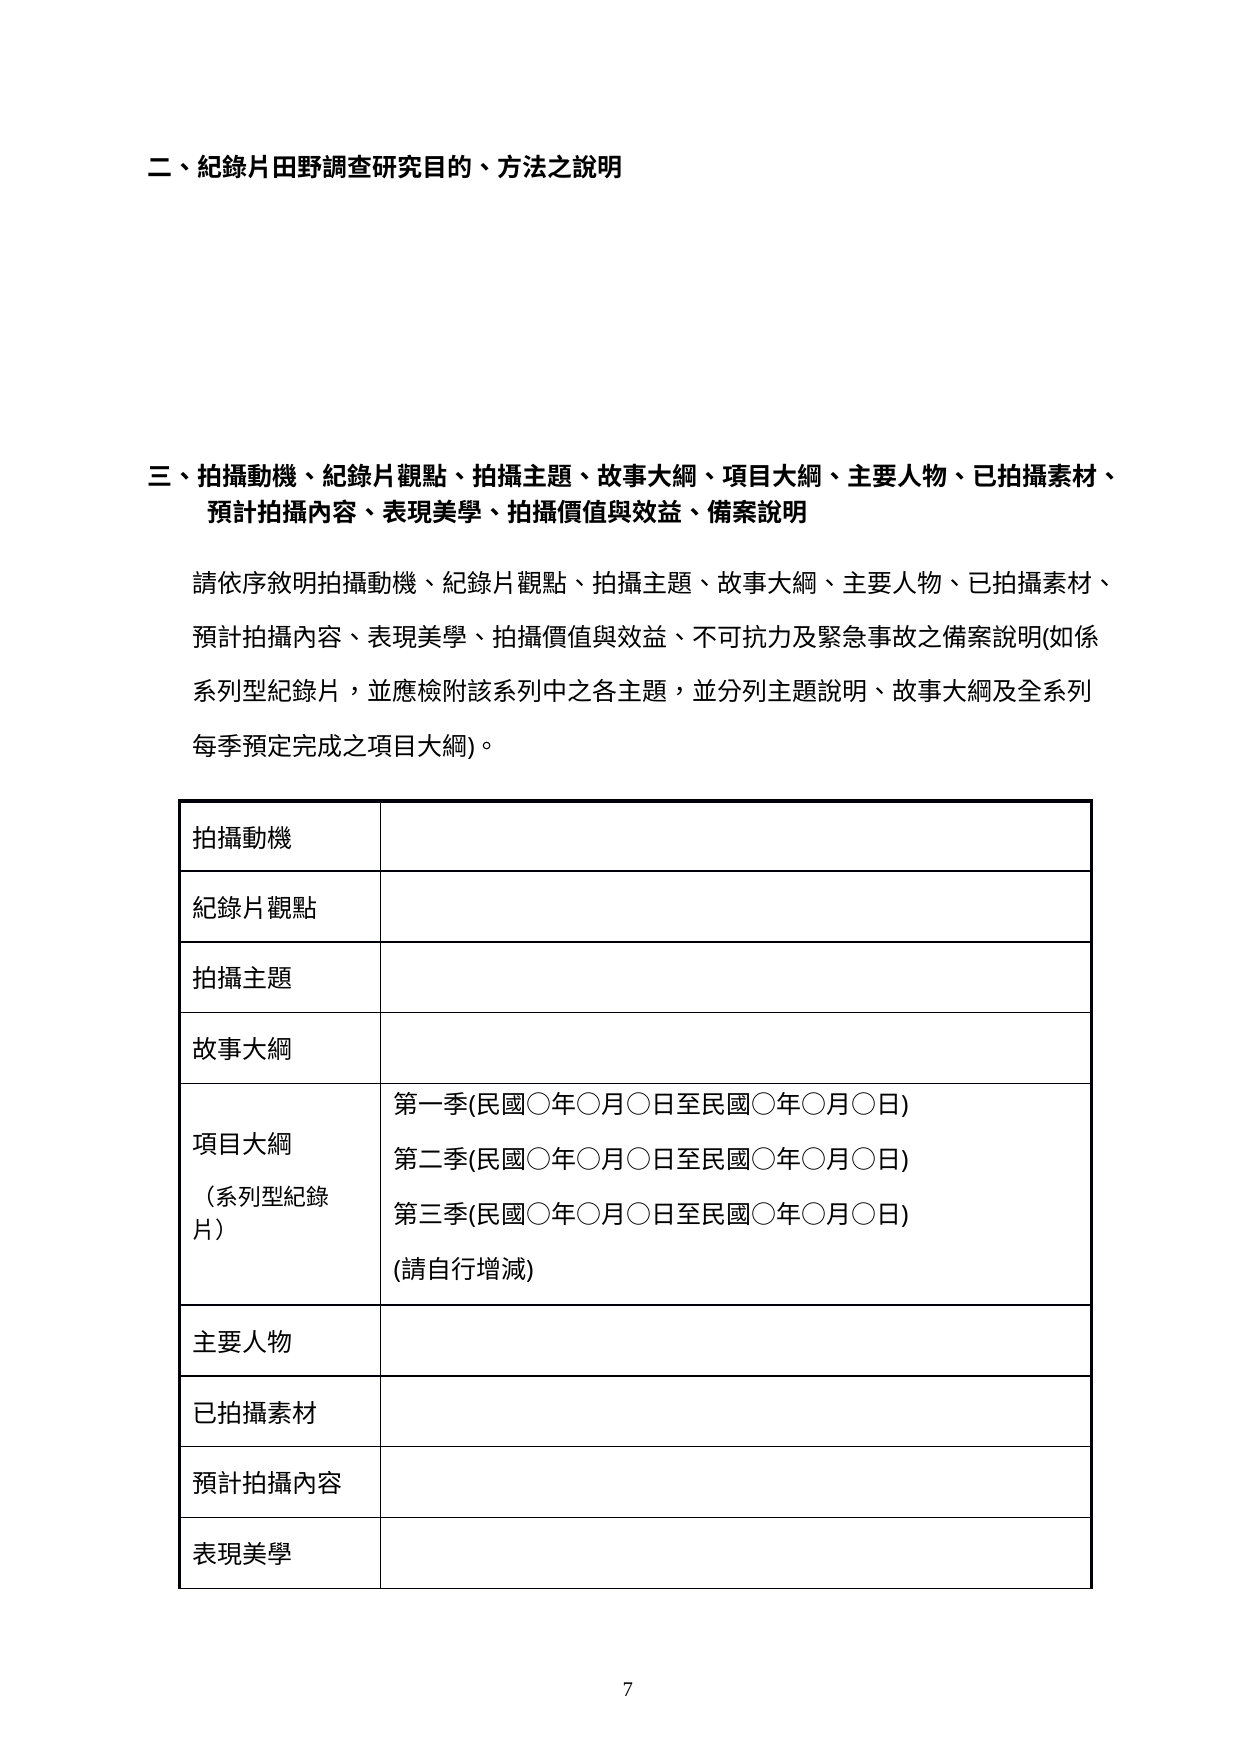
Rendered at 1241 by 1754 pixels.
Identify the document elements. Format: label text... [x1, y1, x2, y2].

table_cell 紀錄片觀點 [181, 872, 380, 941]
table_cell 表現美學 [181, 1518, 380, 1587]
table_cell 故事大綱 [181, 1013, 380, 1083]
table_cell 預計拍攝內容 [181, 1447, 380, 1517]
table_cell 拍攝主題 [181, 943, 380, 1012]
text 請依序敘明拍攝動機、紀錄片觀點、拍攝主題、故事大綱、主要人物、已拍攝素材、預計拍攝內容、表現美學、拍攝價值與效益、不可抗力及緊急事故之備案說明(如係系列型紀錄片，並應檢附該系列中之各主題，並分列主題說明、故事大綱及全系列每季預定完成之項目大綱)。 [192, 563, 1107, 762]
table_header [381, 803, 1090, 870]
text 二、紀錄片田野調查研究目的、方法之說明 [148, 148, 1107, 184]
table_cell 已拍攝素材 [181, 1377, 380, 1446]
table_cell [381, 1447, 1090, 1517]
table_cell 第一季(民國○年○月○日至民國○年○月○日) 第二季(民國○年○月○日至民國○年○月○日) 第三季(民國○年○月○日至民國○年○月○日) (請自行增減) [381, 1084, 1090, 1304]
table_cell [381, 1518, 1090, 1587]
table_cell [381, 1377, 1090, 1446]
table_cell 項目大綱 （系列型紀錄片） [181, 1084, 380, 1304]
table_cell 主要人物 [181, 1306, 380, 1375]
table_header 拍攝動機 [181, 803, 380, 870]
table_cell [381, 943, 1090, 1012]
table_cell [381, 1306, 1090, 1375]
table_cell [381, 1013, 1090, 1083]
text 三、拍攝動機、紀錄片觀點、拍攝主題、故事大綱、項目大綱、主要人物、已拍攝素材、預計拍攝內容、表現美學、拍攝價值與效益、備案說明 [148, 456, 1107, 529]
table_cell [381, 872, 1090, 941]
